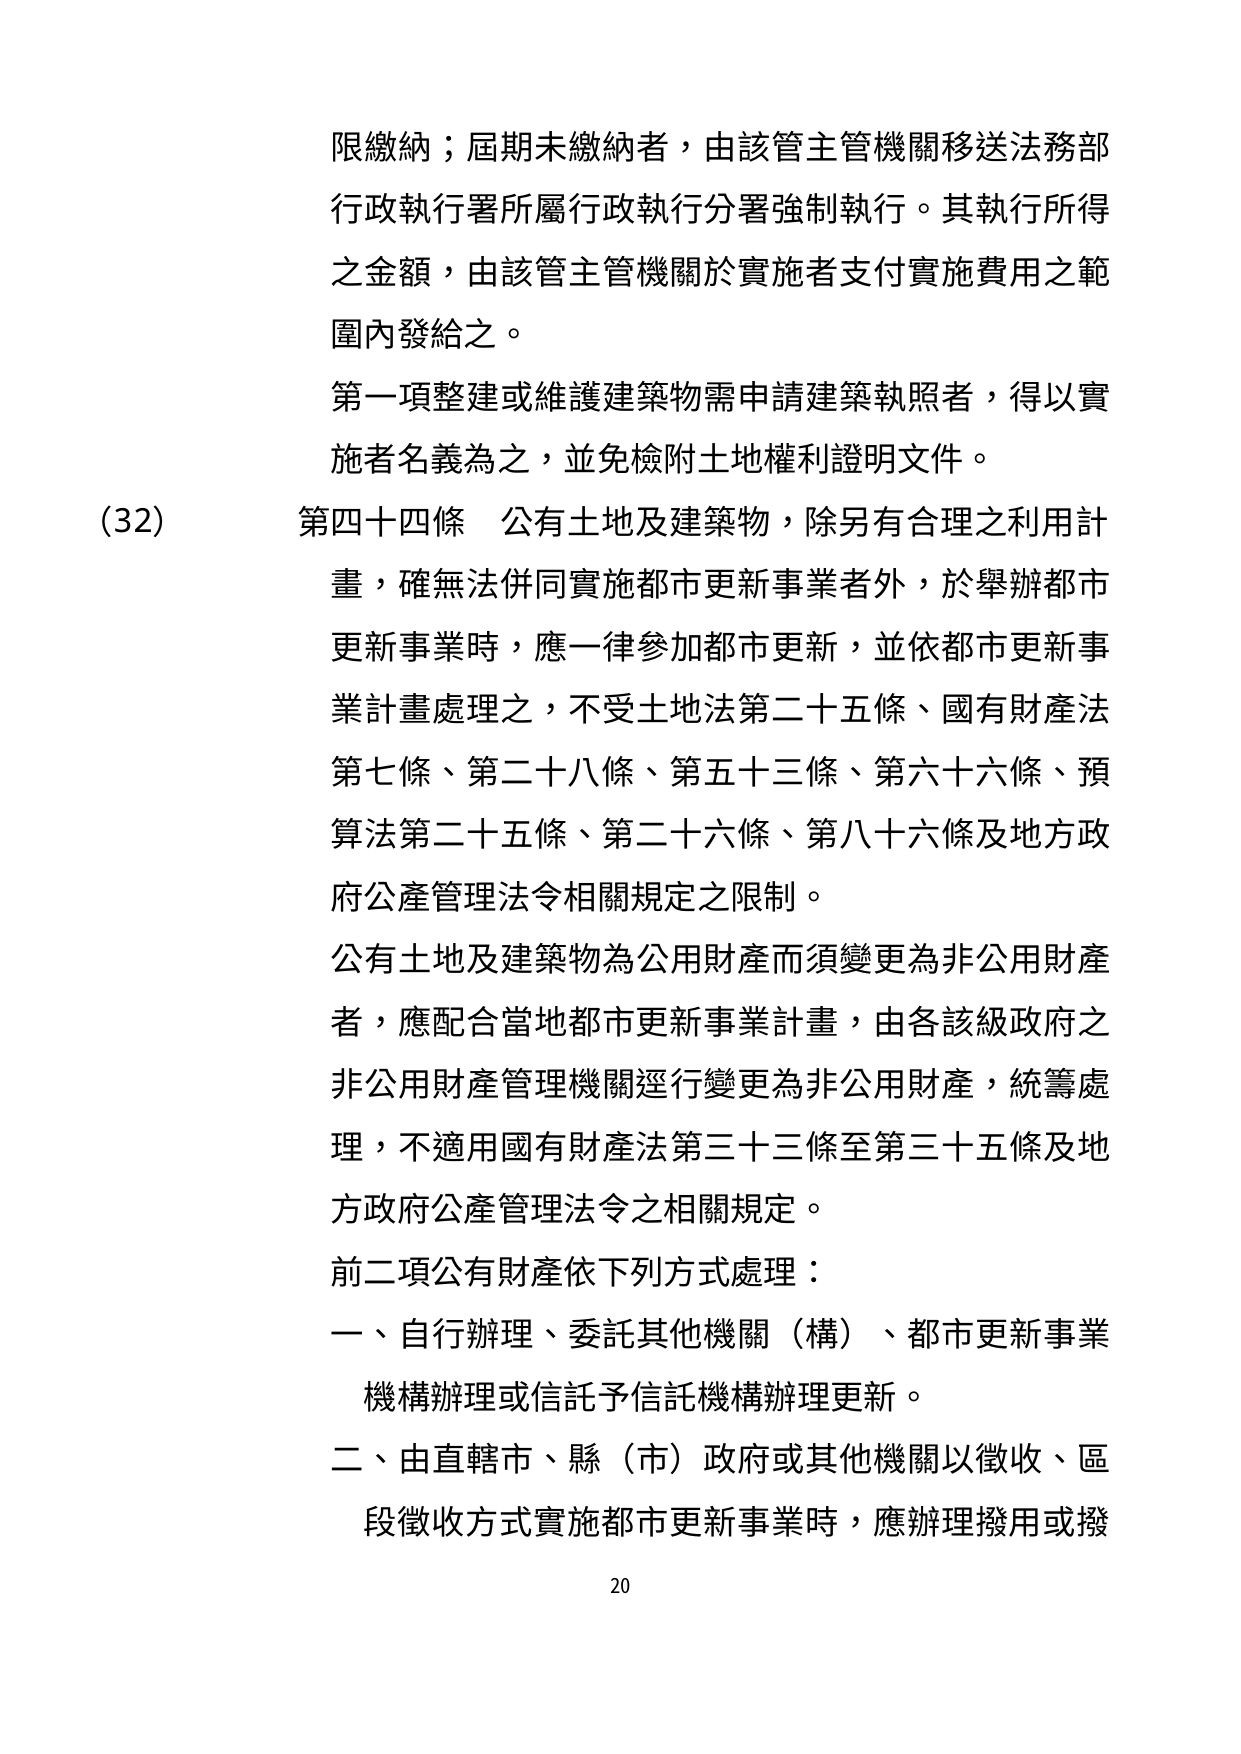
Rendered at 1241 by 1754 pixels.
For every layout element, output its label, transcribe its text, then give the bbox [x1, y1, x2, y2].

table_cell 限繳納；屆期未繳納者，由該管主管機關移送法務部行政執行署所屬行政執行分署強制執行。其執行所得之金額，由該管主管機關於實施者支付實施費用之範圍內發給之。 第一項整建或維護建築物需申請建築執照者，得以實施者名義為之，並免檢附土地權利證明文件。 [286, 103, 1122, 478]
table_cell 第四十四條 公有土地及建築物，除另有合理之利用計畫，確無法併同實施都市更新事業者外，於舉辦都市更新事業時，應一律參加都市更新，並依都市更新事業計畫處理之，不受土地法第二十五條、國有財產法第七條、第二十八條、第五十三條、第六十六條、預算法第二十五條、第二十六條、第八十六條及地方政府公產管理法令相關規定之限制。 公有土地及建築物為公用財產而須變更為非公用財產者，應配合當地都市更新事業計畫，由各該級政府之非公用財產管理機關逕行變更為非公用財產，統籌處理，不適用國有財產法第三十三條至第三十五條及地方政府公產管理法令之相關規定。 前二項公有財產依下列方式處理： 一、自行辦理、委託其他機關（構）、都市更新事業機構辦理或信託予信託機構辦理更新。 二、由直轄市、縣（市）政府或其他機關以徵收、區段徵收方式實施都市更新事業時，應辦理撥用或撥 [286, 478, 1122, 1540]
table_cell [118, 521, 126, 530]
table_cell [118, 103, 286, 478]
table_cell [118, 478, 286, 1540]
table_cell [118, 511, 126, 518]
